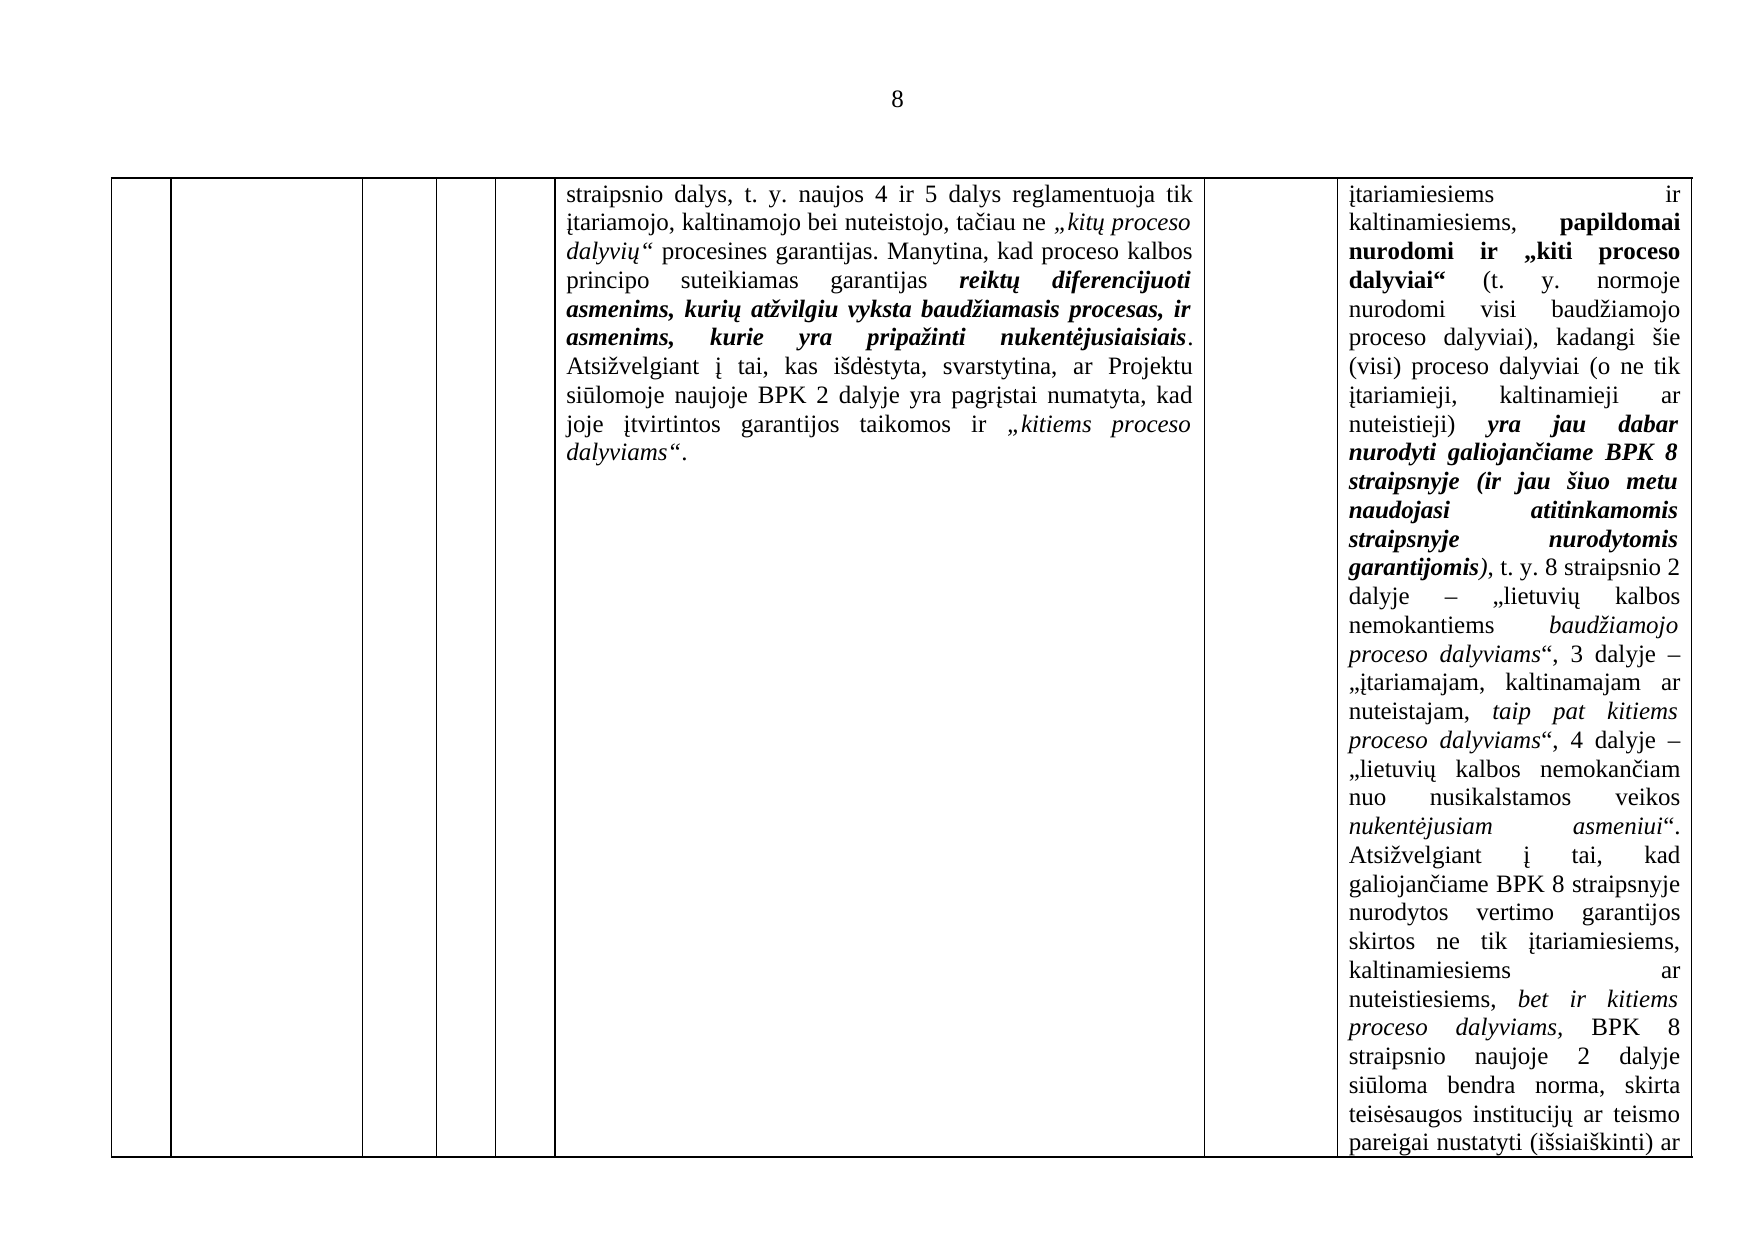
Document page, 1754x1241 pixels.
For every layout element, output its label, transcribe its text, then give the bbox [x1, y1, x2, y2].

table_cell [112, 179, 170, 1156]
table_cell [363, 179, 436, 1156]
table_cell straipsnio dalys, t. y. naujos 4 ir 5 dalys reglamentuoja tik įtariamojo, kaltinamojo bei nuteistojo, tačiau ne „kitų proceso dalyvių“ procesines garantijas. Manytina, kad proceso kalbos principo suteikiamas garantijas reiktų diferencijuoti asmenims, kurių atžvilgiu vyksta baudžiamasis procesas, ir asmenims, kurie yra pripažinti nukentėjusiaisiais. Atsižvelgiant į tai, kas išdėstyta, svarstytina, ar Projektu siūlomoje naujoje BPK 2 dalyje yra pagrįstai numatyta, kad joje įtvirtintos garantijos taikomos ir „kitiems proceso dalyviams“. [556, 179, 1204, 1156]
table_cell [496, 179, 554, 1156]
table_cell [437, 179, 495, 1156]
table_cell [1205, 179, 1337, 1156]
table_cell įtariamiesiems ir kaltinamiesiems, papildomai nurodomi ir „kiti proceso dalyviai“ (t. y. normoje nurodomi visi baudžiamojo proceso dalyviai), kadangi šie (visi) proceso dalyviai (o ne tik įtariamieji, kaltinamieji ar nuteistieji) yra jau dabar nurodyti galiojančiame BPK 8 straipsnyje (ir jau šiuo metu naudojasi atitinkamomis straipsnyje nurodytomis garantijomis), t. y. 8 straipsnio 2 dalyje – „lietuvių kalbos nemokantiems baudžiamojo proceso dalyviams“, 3 dalyje – „įtariamajam, kaltinamajam ar nuteistajam, taip pat kitiems proceso dalyviams“, 4 dalyje – „lietuvių kalbos nemokančiam nuo nusikalstamos veikos nukentėjusiam asmeniui“. Atsižvelgiant į tai, kad galiojančiame BPK 8 straipsnyje nurodytos vertimo garantijos skirtos ne tik įtariamiesiems, kaltinamiesiems ar nuteistiesiems, bet ir kitiems proceso dalyviams, BPK 8 straipsnio naujoje 2 dalyje siūloma bendra norma, skirta teisėsaugos institucijų ar teismo pareigai nustatyti (išsiaiškinti) ar [1338, 179, 1691, 1156]
table_cell [172, 179, 362, 1156]
